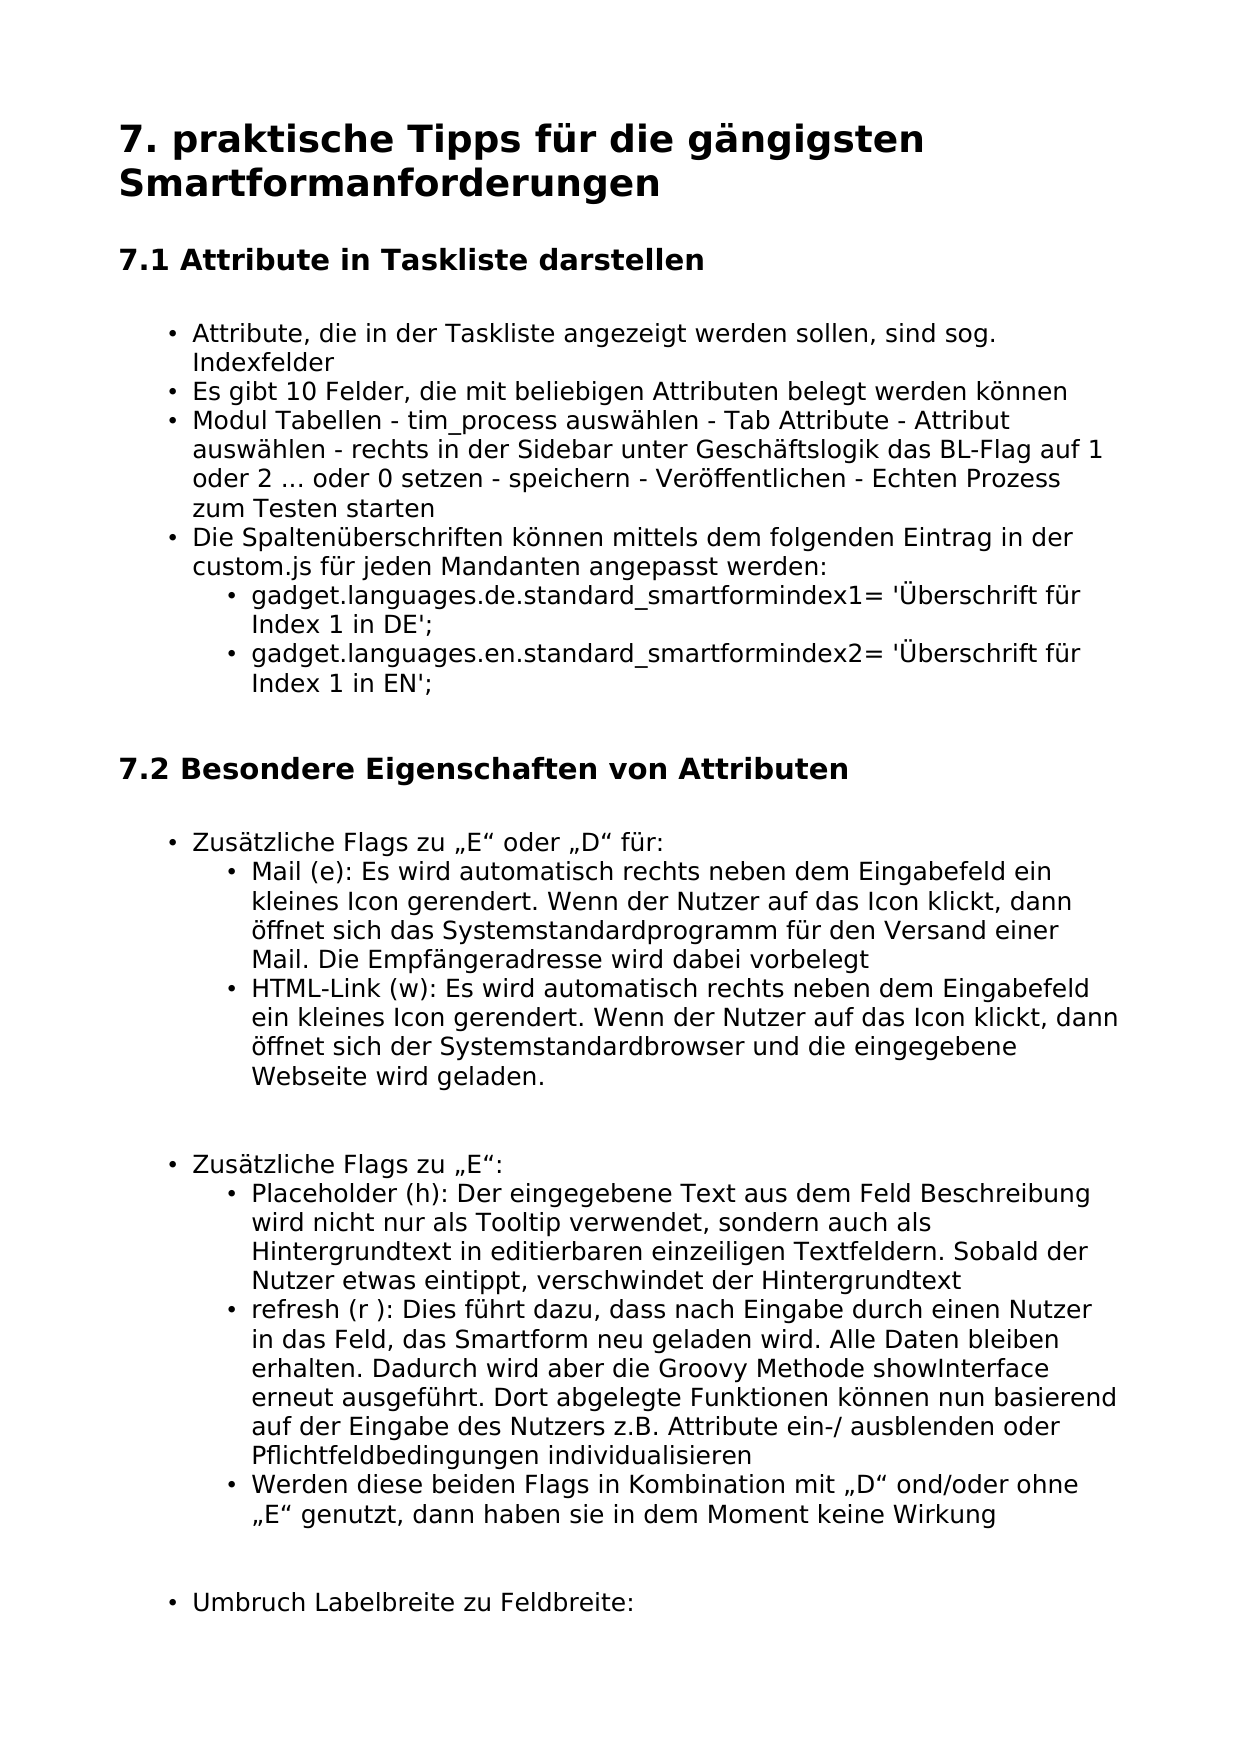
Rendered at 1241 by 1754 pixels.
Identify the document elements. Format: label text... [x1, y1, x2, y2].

subtitle 7.1 Attribute in Taskliste darstellen [118, 243, 1122, 277]
list Werden diese beiden Flags in Kombination mit „D“ ond/oder ohne „E“ genutzt, dann haben sie in dem Moment keine Wirkung [236, 1471, 1122, 1529]
list refresh (r ): Dies führt dazu, dass nach Eingabe durch einen Nutzer in das Feld, das Smartform neu geladen wird. Alle Daten bleiben erhalten. Dadurch wird aber die Groovy Methode showInterface erneut ausgeführt. Dort abgelegte Funktionen können nun basierend auf der Eingabe des Nutzers z.B. Attribute ein-/ ausblenden oder Pflichtfeldbedingungen individualisieren [236, 1296, 1122, 1471]
list Die Spaltenüberschriften können mittels dem folgenden Eintrag in der custom.js für jeden Mandanten angepasst werden: [177, 523, 1122, 581]
list Zusätzliche Flags zu „E“: [177, 1150, 1122, 1179]
list gadget.languages.de.standard_smartformindex1= 'Überschrift für Index 1 in DE'; [236, 581, 1122, 640]
list Attribute, die in der Taskliste angezeigt werden sollen, sind sog. Indexfelder [177, 319, 1122, 377]
list Mail (e): Es wird automatisch rechts neben dem Eingabefeld ein kleines Icon gerendert. Wenn der Nutzer auf das Icon klickt, dann öffnet sich das Systemstandardprogramm für den Versand einer Mail. Die Empfängeradresse wird dabei vorbelegt [236, 858, 1122, 974]
list gadget.languages.en.standard_smartformindex2= 'Überschrift für Index 1 in EN'; [236, 640, 1122, 698]
list Umbruch Labelbreite zu Feldbreite: [177, 1588, 1122, 1617]
list Zusätzliche Flags zu „E“ oder „D“ für: [177, 828, 1122, 858]
subtitle 7. praktische Tipps für die gängigsten Smartformanforderungen [118, 118, 1122, 205]
subtitle 7.2 Besondere Eigenschaften von Attributen [118, 752, 1122, 786]
list HTML-Link (w): Es wird automatisch rechts neben dem Eingabefeld ein kleines Icon gerendert. Wenn der Nutzer auf das Icon klickt, dann öffnet sich der Systemstandardbrowser und die eingegebene Webseite wird geladen. [236, 974, 1122, 1091]
list Modul Tabellen - tim_process auswählen - Tab Attribute - Attribut auswählen - rechts in der Sidebar unter Geschäftslogik das BL-Flag auf 1 oder 2 ... oder 0 setzen - speichern - Veröffentlichen - Echten Prozess zum Testen starten [177, 406, 1122, 523]
list Es gibt 10 Felder, die mit beliebigen Attributen belegt werden können [177, 377, 1122, 406]
list Placeholder (h): Der eingegebene Text aus dem Feld Beschreibung wird nicht nur als Tooltip verwendet, sondern auch als Hintergrundtext in editierbaren einzeiligen Textfeldern. Sobald der Nutzer etwas eintippt, verschwindet der Hintergrundtext [236, 1179, 1122, 1296]
